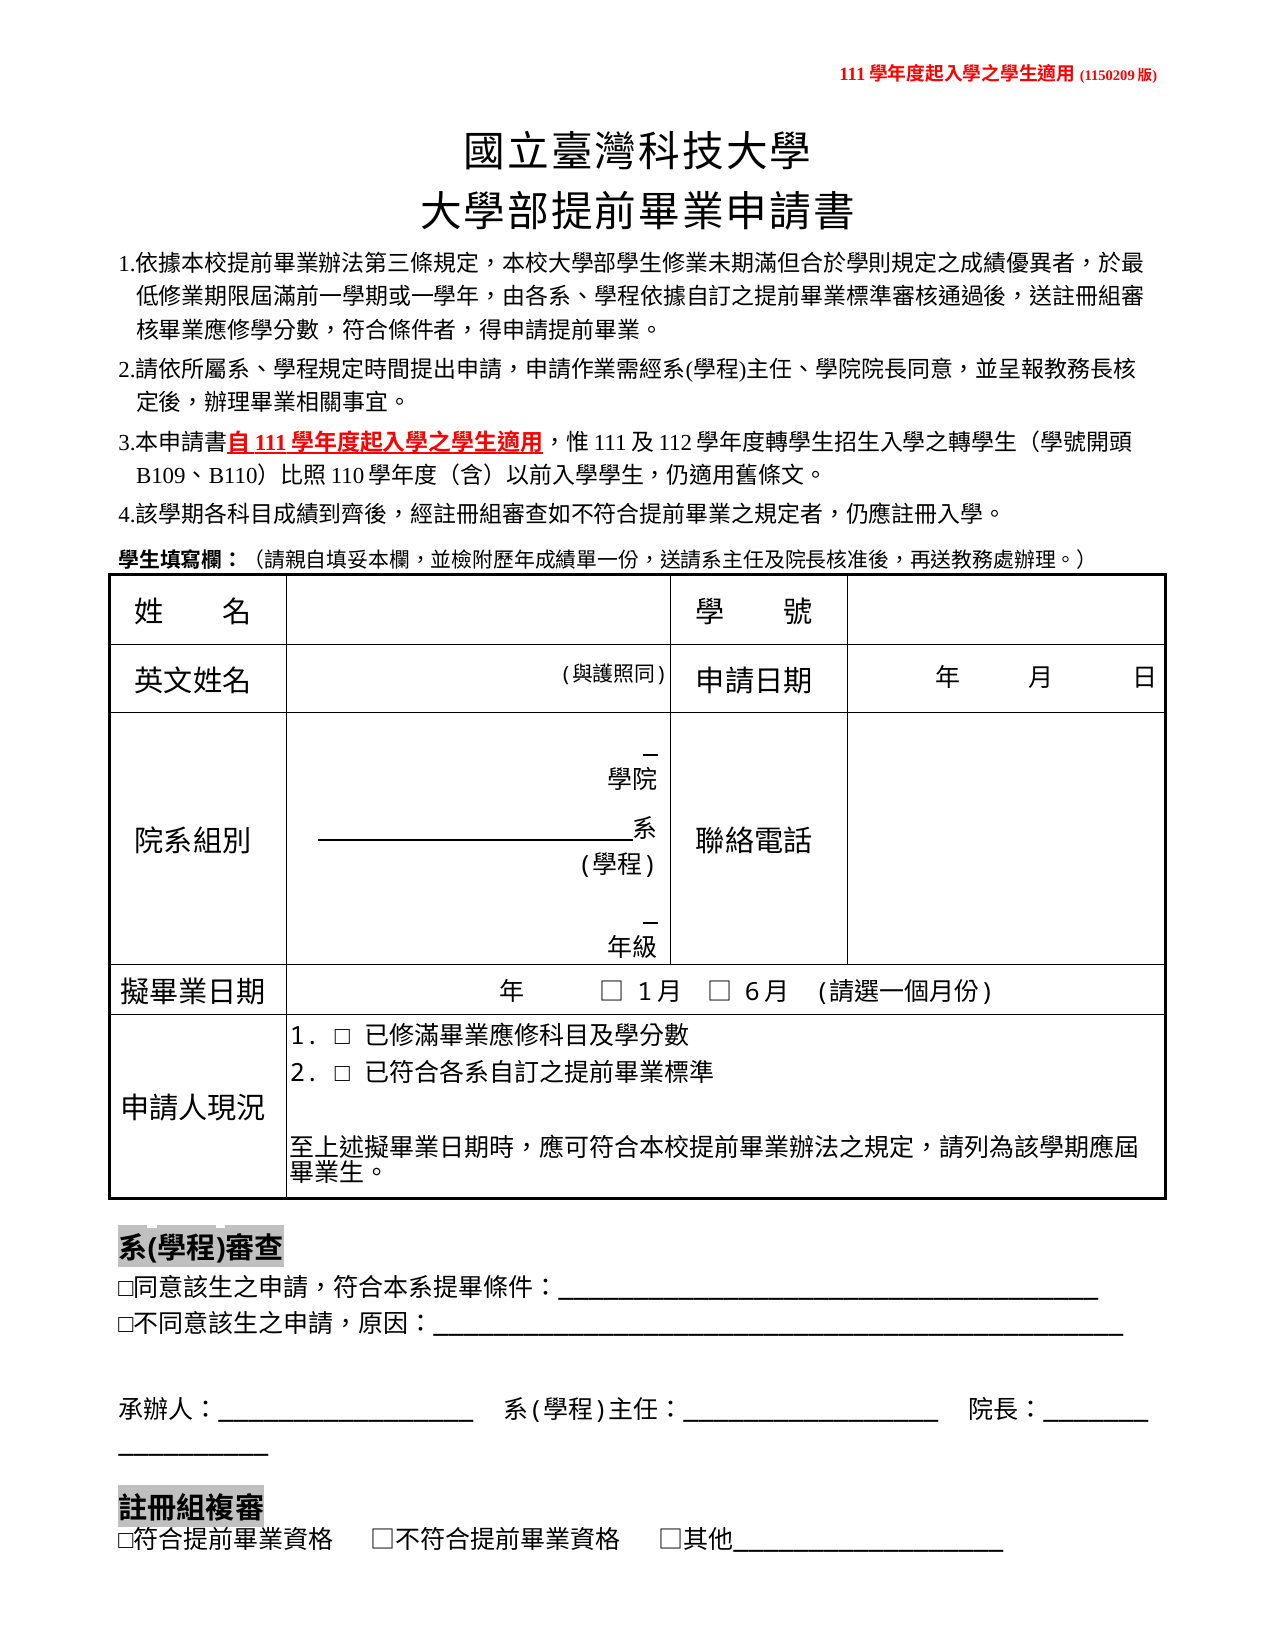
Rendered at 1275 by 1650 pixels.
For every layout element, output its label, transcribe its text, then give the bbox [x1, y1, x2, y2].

table_cell 年 □ 1月 □ 6月 (請選一個月份) [287, 965, 1164, 1014]
text 系(學程)審查 [118, 1225, 1157, 1267]
table_cell 1. □ 已修滿畢業應修科目及學分數 2. □ 已符合各系自訂之提前畢業標準 至上述擬畢業日期時，應可符合本校提前畢業辦法之規定，請列為該學期應屆畢業生。 [287, 1015, 1164, 1197]
text 3.本申請書自111學年度起入學之學生適用，惟111及112學年度轉學生招生入學之轉學生（學號開頭B109、B110）比照110學年度（含）以前入學學生，仍適用舊條文。 [118, 424, 1157, 490]
text 國立臺灣科技大學 [118, 118, 1157, 178]
table_header [848, 576, 1164, 644]
table_cell (與護照同) [287, 645, 670, 712]
text 大學部提前畢業申請書 [118, 178, 1157, 239]
table_cell 英文姓名 [111, 645, 286, 712]
text □同意該生之申請，符合本系提畢條件：____________________________________ [118, 1267, 1157, 1303]
table_cell 年 月 日 [848, 645, 1164, 712]
text 學生填寫欄：（請親自填妥本欄，並檢附歷年成績單一份，送請系主任及院長核准後，再送教務處辦理。） [118, 542, 1157, 573]
table_cell 擬畢業日期 [111, 965, 286, 1014]
text 註冊組複審 [118, 1485, 1157, 1527]
table_cell 院系組別 [111, 713, 286, 964]
table_header 學 號 [671, 576, 847, 644]
table_cell 學院 系(學程) 年級 [287, 713, 670, 964]
table_cell [848, 713, 1164, 964]
text □符合提前畢業資格 □不符合提前畢業資格 □其他__________________ [118, 1527, 1157, 1554]
table_cell 聯絡電話 [671, 713, 847, 964]
text 2.請依所屬系、學程規定時間提出申請，申請作業需經系(學程)主任、學院院長同意，並呈報教務長核定後，辦理畢業相關事宜。 [118, 351, 1157, 417]
text □不同意該生之申請，原因：______________________________________________ [118, 1303, 1157, 1339]
table_cell 申請人現況 [111, 1015, 286, 1197]
text 1.依據本校提前畢業辦法第三條規定，本校大學部學生修業未期滿但合於學則規定之成績優異者，於最低修業期限屆滿前一學期或一學年，由各系、學程依據自訂之提前畢業標準審核通過後，送註冊組審核畢業應修學分數，符合條件者，得申請提前畢業。 [118, 245, 1157, 345]
text 4.該學期各科目成績到齊後，經註冊組審查如不符合提前畢業之規定者，仍應註冊入學。 [118, 496, 1157, 529]
table_header 姓 名 [111, 576, 286, 644]
table_header [287, 576, 670, 644]
table_cell 申請日期 [671, 645, 847, 712]
text 承辦人：_________________ 系(學程)主任：_________________ 院長：_________________ [118, 1389, 1157, 1460]
